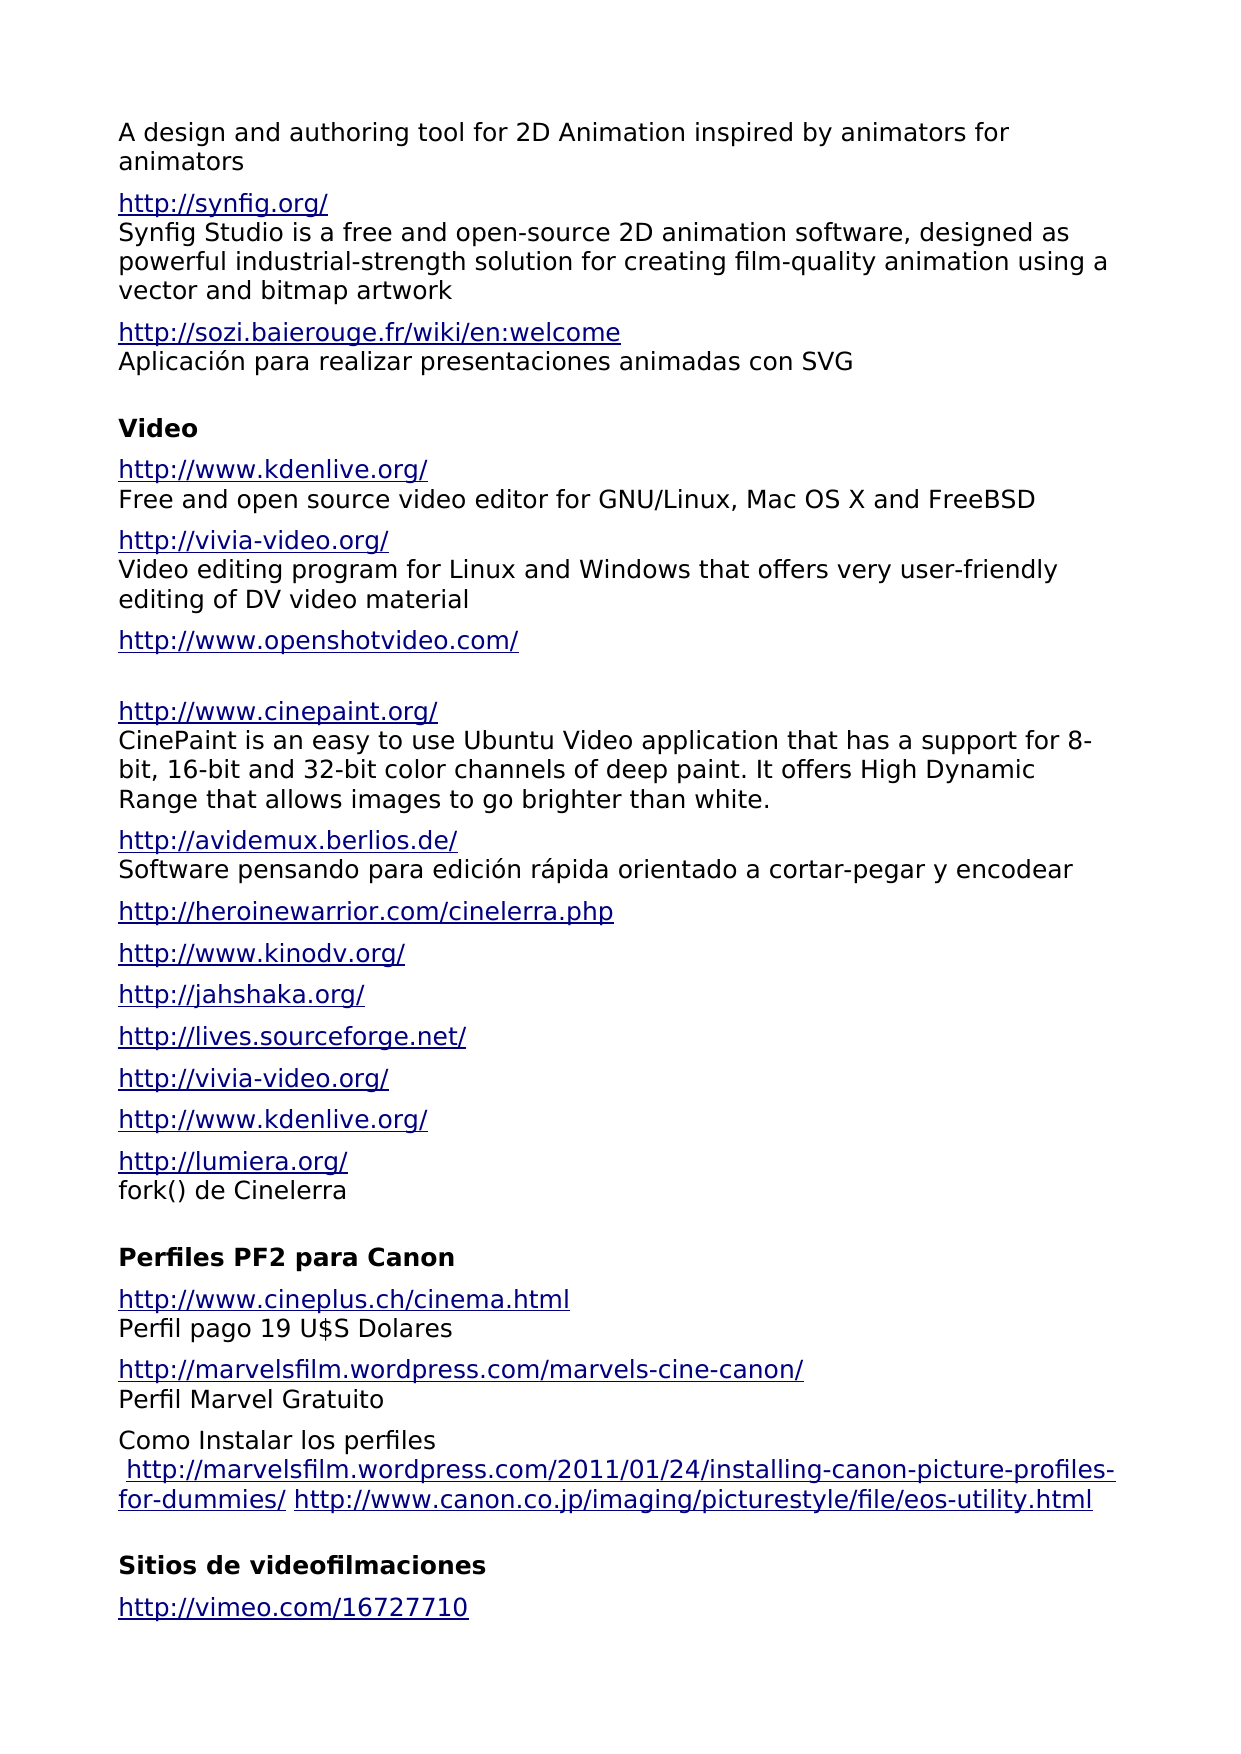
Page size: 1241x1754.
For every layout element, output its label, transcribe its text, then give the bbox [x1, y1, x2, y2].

subtitle Perfiles PF2 para Canon [118, 1243, 1122, 1272]
text A design and authoring tool for 2D Animation inspired by animators for animators [118, 118, 1122, 176]
text http://vivia-video.org/ Video editing program for Linux and Windows that offers very user-friendly editing of DV video material [118, 526, 1122, 614]
text http://vimeo.com/16727710 [118, 1593, 1122, 1622]
text http://www.openshotvideo.com/ [118, 626, 1122, 685]
text http://www.kinodv.org/ [118, 939, 1122, 968]
text Como Instalar los perfiles http://marvelsfilm.wordpress.com/2011/01/24/installing-canon-picture-profiles-for-dummies/ http://www.canon.co.jp/imaging/picturestyle/file/eos-utility.html [118, 1426, 1122, 1514]
subtitle Video [118, 414, 1122, 443]
text http://marvelsfilm.wordpress.com/marvels-cine-canon/ Perfil Marvel Gratuito [118, 1356, 1122, 1414]
text http://lumiera.org/ fork() de Cinelerra [118, 1147, 1122, 1206]
text http://www.kdenlive.org/ Free and open source video editor for GNU/Linux, Mac OS X and FreeBSD [118, 456, 1122, 514]
text http://synfig.org/ Synfig Studio is a free and open-source 2D animation software, designed as powerful industrial-strength solution for creating film-quality animation using a vector and bitmap artwork [118, 189, 1122, 306]
text http://avidemux.berlios.de/ Software pensando para edición rápida orientado a cortar-pegar y encodear [118, 826, 1122, 885]
text http://lives.sourceforge.net/ [118, 1022, 1122, 1051]
text http://heroinewarrior.com/cinelerra.php [118, 897, 1122, 926]
text http://jahshaka.org/ [118, 981, 1122, 1010]
text http://www.cinepaint.org/ CinePaint is an easy to use Ubuntu Video application that has a support for 8-bit, 16-bit and 32-bit color channels of deep paint. It offers High Dynamic Range that allows images to go brighter than white. [118, 697, 1122, 814]
text http://www.kdenlive.org/ [118, 1106, 1122, 1135]
text http://sozi.baierouge.fr/wiki/en:welcome Aplicación para realizar presentaciones animadas con SVG [118, 318, 1122, 376]
text http://www.cineplus.ch/cinema.html Perfil pago 19 U$S Dolares [118, 1285, 1122, 1343]
subtitle Sitios de videofilmaciones [118, 1551, 1122, 1581]
text http://vivia-video.org/ [118, 1064, 1122, 1093]
